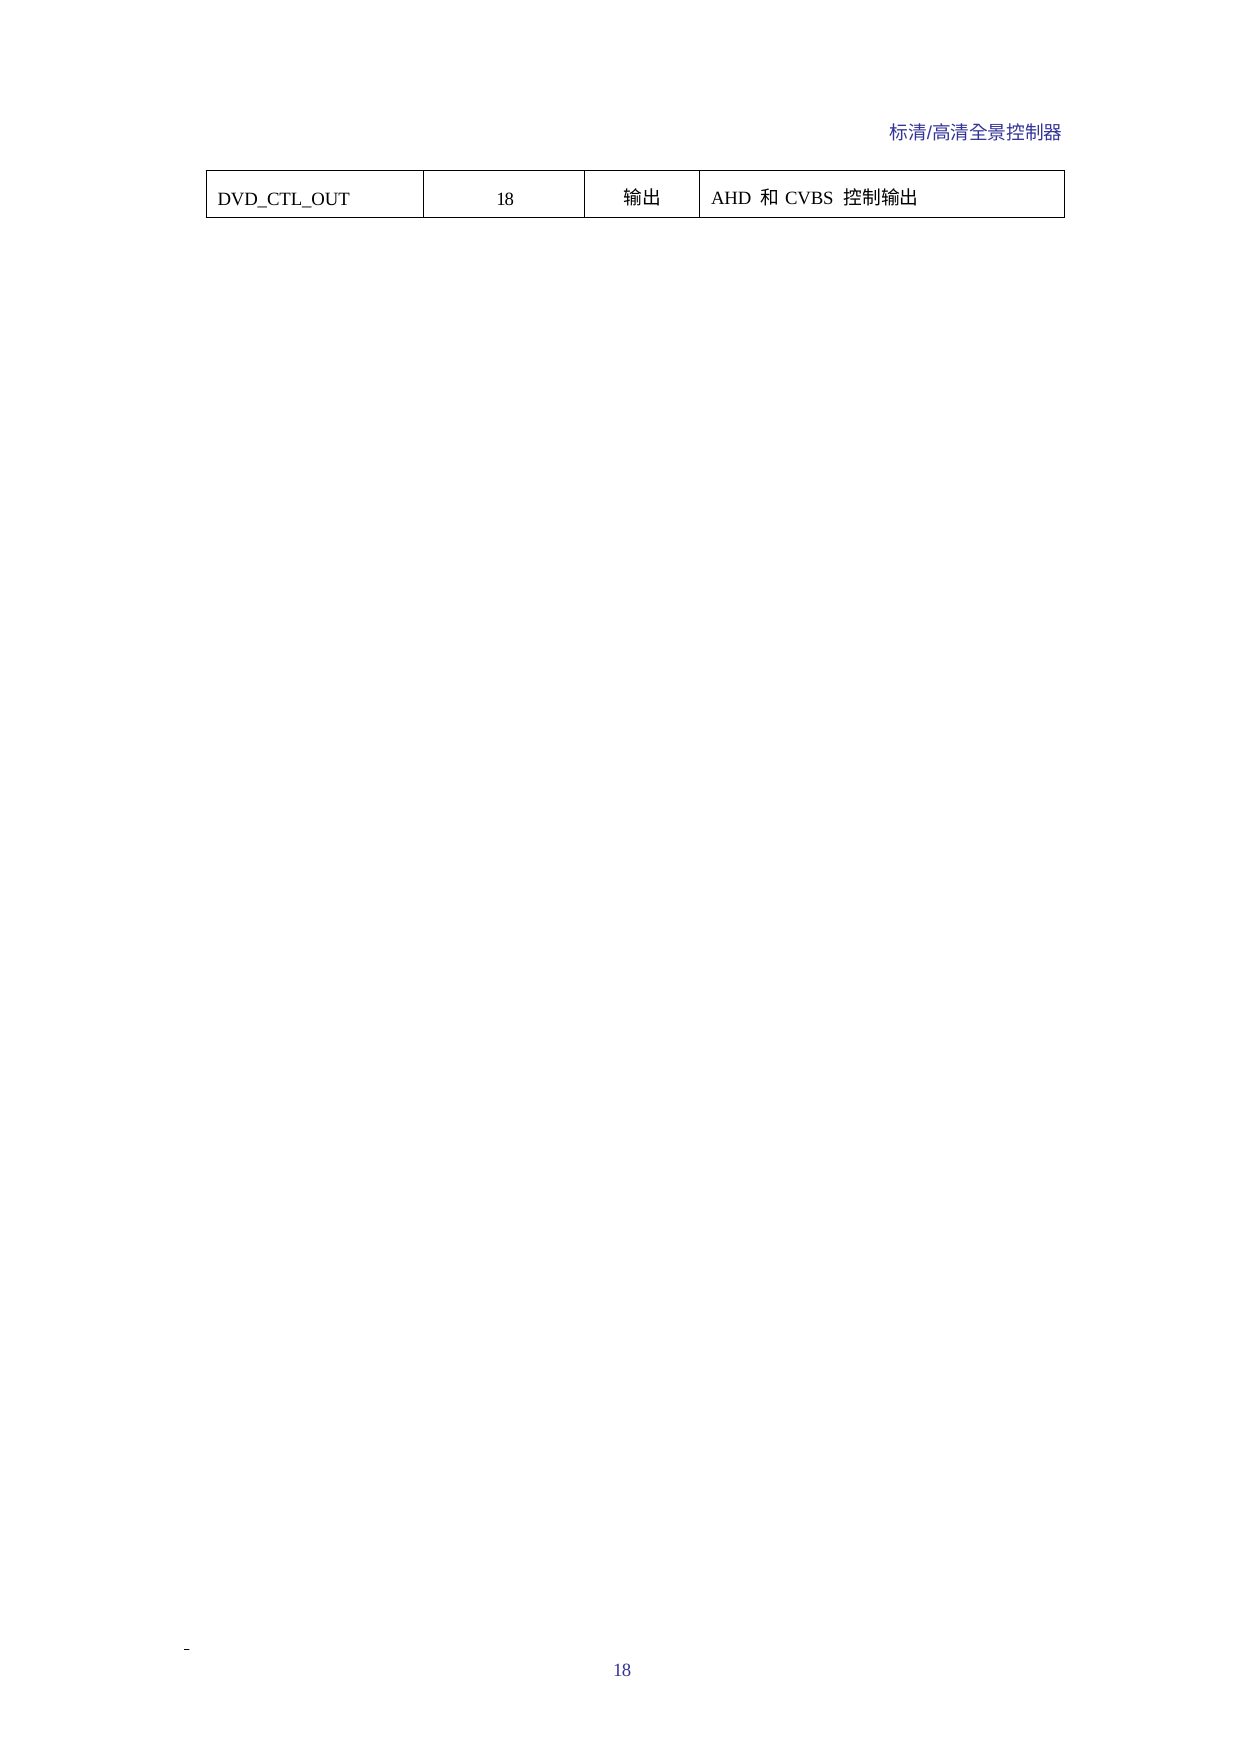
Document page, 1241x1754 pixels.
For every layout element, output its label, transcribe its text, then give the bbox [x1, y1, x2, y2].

table_cell DVD_CTL_OUT [207, 171, 423, 217]
table_cell 输出 [585, 171, 699, 217]
table_cell 18 [424, 171, 584, 217]
table_cell AHD 和 CVBS 控制输出 [700, 171, 1064, 217]
